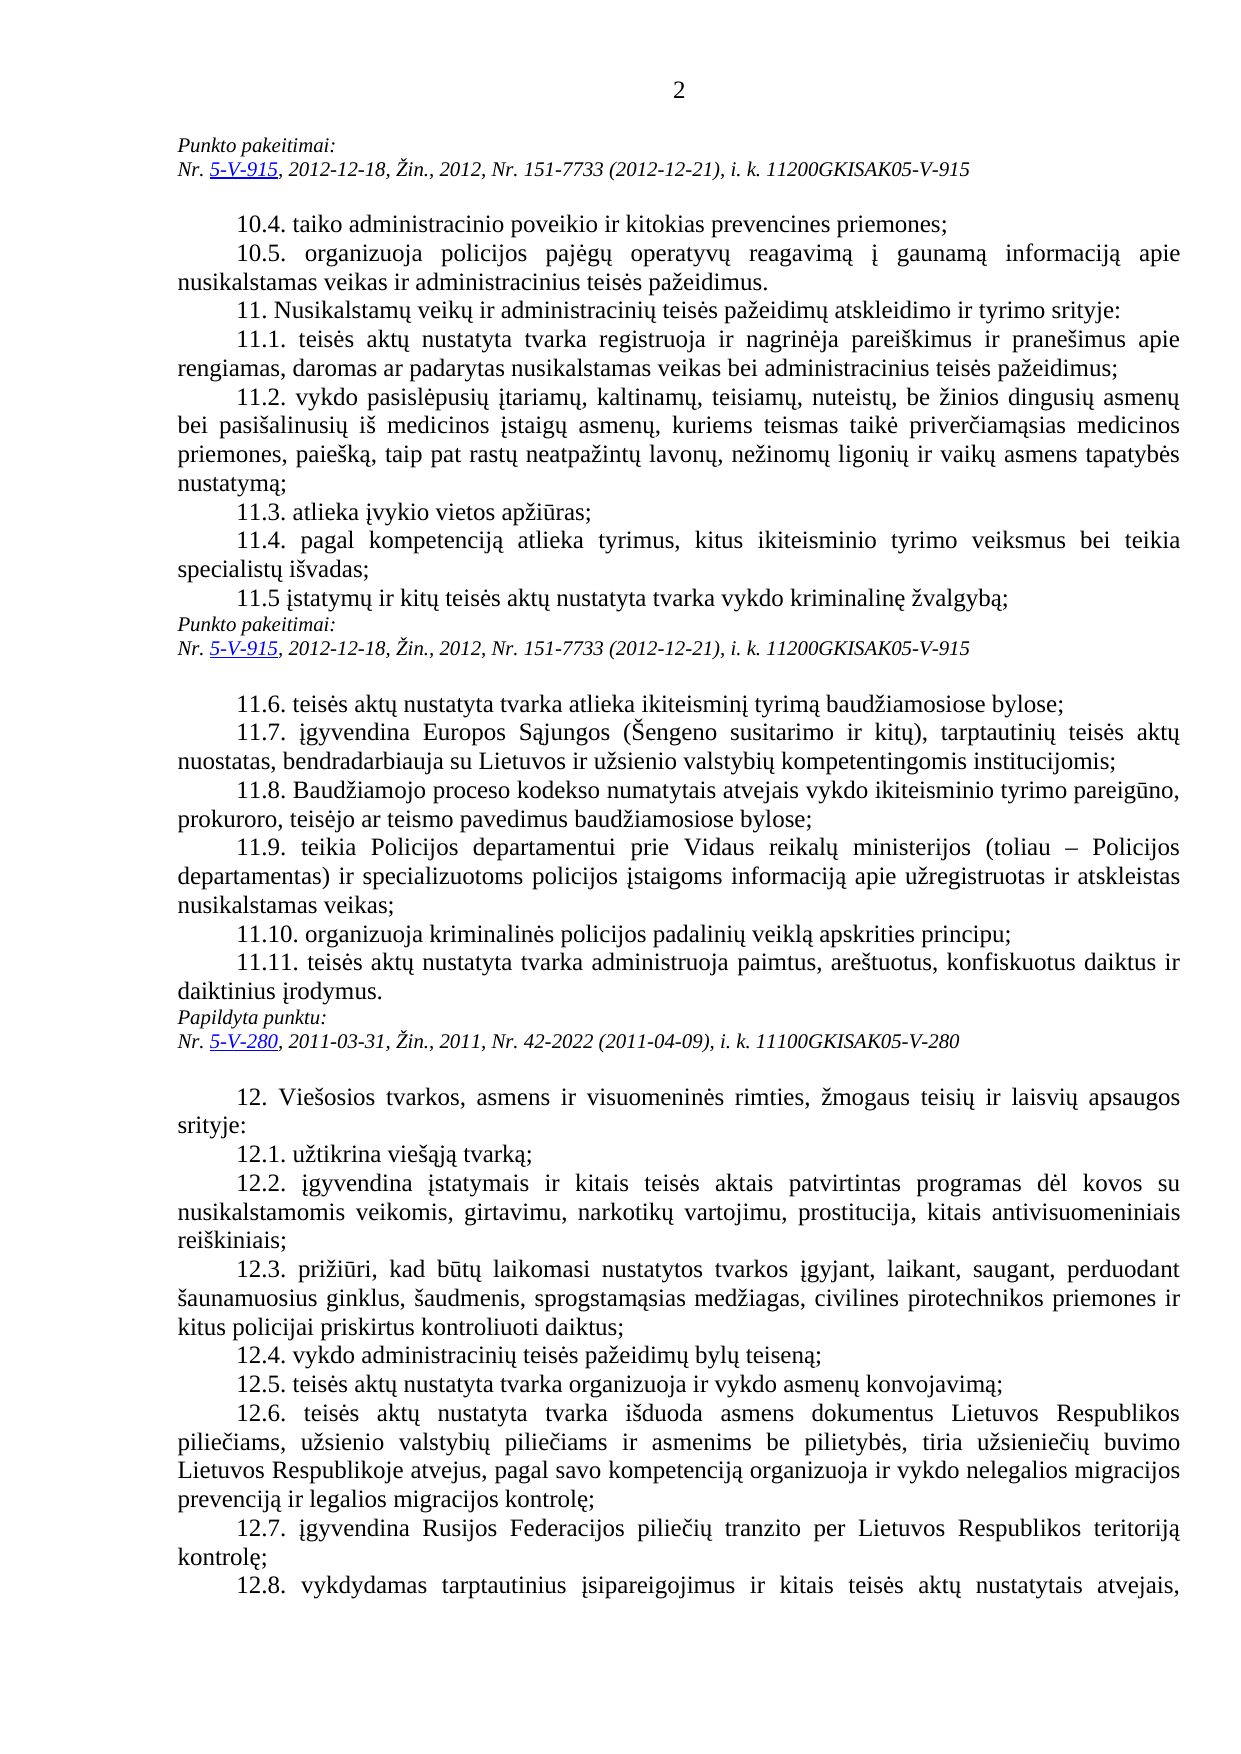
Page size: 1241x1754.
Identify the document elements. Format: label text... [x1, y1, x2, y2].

text 11.8. Baudžiamojo proceso kodekso numatytais atvejais vykdo ikiteisminio tyrimo pareigūno, prokuroro, teisėjo ar teismo pavedimus baudžiamosiose bylose; [177, 775, 1181, 832]
text 11.2. vykdo pasislėpusių įtariamų, kaltinamų, teisiamų, nuteistų, be žinios dingusių asmenų bei pasišalinusių iš medicinos įstaigų asmenų, kuriems teismas taikė priverčiamąsias medicinos priemones, paiešką, taip pat rastų neatpažintų lavonų, nežinomų ligonių ir vaikų asmens tapatybės nustatymą; [177, 382, 1181, 497]
text 12.4. vykdo administracinių teisės pažeidimų bylų teiseną; [177, 1341, 1181, 1369]
text Nr. 5-V-915, 2012-12-18, Žin., 2012, Nr. 151-7733 (2012-12-21), i. k. 11200GKISAK05-V-915 [177, 157, 1181, 181]
text Punkto pakeitimai: [177, 612, 1181, 636]
text Nr. 5-V-915, 2012-12-18, Žin., 2012, Nr. 151-7733 (2012-12-21), i. k. 11200GKISAK05-V-915 [177, 636, 1181, 660]
text 12.5. teisės aktų nustatyta tvarka organizuoja ir vykdo asmenų konvojavimą; [177, 1369, 1181, 1398]
text 12.7. įgyvendina Rusijos Federacijos piliečių tranzito per Lietuvos Respublikos teritoriją kontrolę; [177, 1513, 1181, 1571]
text 11.6. teisės aktų nustatyta tvarka atlieka ikiteisminį tyrimą baudžiamosiose bylose; [177, 689, 1181, 717]
text 12.3. prižiūri, kad būtų laikomasi nustatytos tvarkos įgyjant, laikant, saugant, perduodant šaunamuosius ginklus, šaudmenis, sprogstamąsias medžiagas, civilines pirotechnikos priemones ir kitus policijai priskirtus kontroliuoti daiktus; [177, 1254, 1181, 1341]
text 12.2. įgyvendina įstatymais ir kitais teisės aktais patvirtintas programas dėl kovos su nusikalstamomis veikomis, girtavimu, narkotikų vartojimu, prostitucija, kitais antivisuomeniniais reiškiniais; [177, 1168, 1181, 1254]
text 11.3. atlieka įvykio vietos apžiūras; [177, 497, 1181, 526]
text 12.8. vykdydamas tarptautinius įsipareigojimus ir kitais teisės aktų nustatytais atvejais, [177, 1571, 1181, 1599]
text 11.10. organizuoja kriminalinės policijos padalinių veiklą apskrities principu; [177, 919, 1181, 947]
text 11.9. teikia Policijos departamentui prie Vidaus reikalų ministerijos (toliau – Policijos departamentas) ir specializuotoms policijos įstaigoms informaciją apie užregistruotas ir atskleistas nusikalstamas veikas; [177, 832, 1181, 919]
text 10.5. organizuoja policijos pajėgų operatyvų reagavimą į gaunamą informaciją apie nusikalstamas veikas ir administracinius teisės pažeidimus. [177, 238, 1181, 296]
text 11. Nusikalstamų veikų ir administracinių teisės pažeidimų atskleidimo ir tyrimo srityje: [177, 296, 1181, 324]
text 11.4. pagal kompetenciją atlieka tyrimus, kitus ikiteisminio tyrimo veiksmus bei teikia specialistų išvadas; [177, 526, 1181, 583]
text 11.1. teisės aktų nustatyta tvarka registruoja ir nagrinėja pareiškimus ir pranešimus apie rengiamas, daromas ar padarytas nusikalstamas veikas bei administracinius teisės pažeidimus; [177, 324, 1181, 382]
text Punkto pakeitimai: [177, 132, 1181, 157]
text 12.6. teisės aktų nustatyta tvarka išduoda asmens dokumentus Lietuvos Respublikos piliečiams, užsienio valstybių piliečiams ir asmenims be pilietybės, tiria užsieniečių buvimo Lietuvos Respublikoje atvejus, pagal savo kompetenciją organizuoja ir vykdo nelegalios migracijos prevenciją ir legalios migracijos kontrolę; [177, 1398, 1181, 1513]
text 11.5 įstatymų ir kitų teisės aktų nustatyta tvarka vykdo kriminalinę žvalgybą; [177, 583, 1181, 612]
text 11.11. teisės aktų nustatyta tvarka administruoja paimtus, areštuotus, konfiskuotus daiktus ir daiktinius įrodymus. [177, 947, 1181, 1005]
text Nr. 5-V-280, 2011-03-31, Žin., 2011, Nr. 42-2022 (2011-04-09), i. k. 11100GKISAK05-V-280 [177, 1029, 1181, 1053]
text 12.1. užtikrina viešąją tvarką; [177, 1139, 1181, 1168]
text Papildyta punktu: [177, 1005, 1181, 1029]
text 10.4. taiko administracinio poveikio ir kitokias prevencines priemones; [177, 209, 1181, 238]
text 11.7. įgyvendina Europos Sąjungos (Šengeno susitarimo ir kitų), tarptautinių teisės aktų nuostatas, bendradarbiauja su Lietuvos ir užsienio valstybių kompetentingomis institucijomis; [177, 717, 1181, 775]
text 12. Viešosios tvarkos, asmens ir visuomeninės rimties, žmogaus teisių ir laisvių apsaugos srityje: [177, 1082, 1181, 1139]
